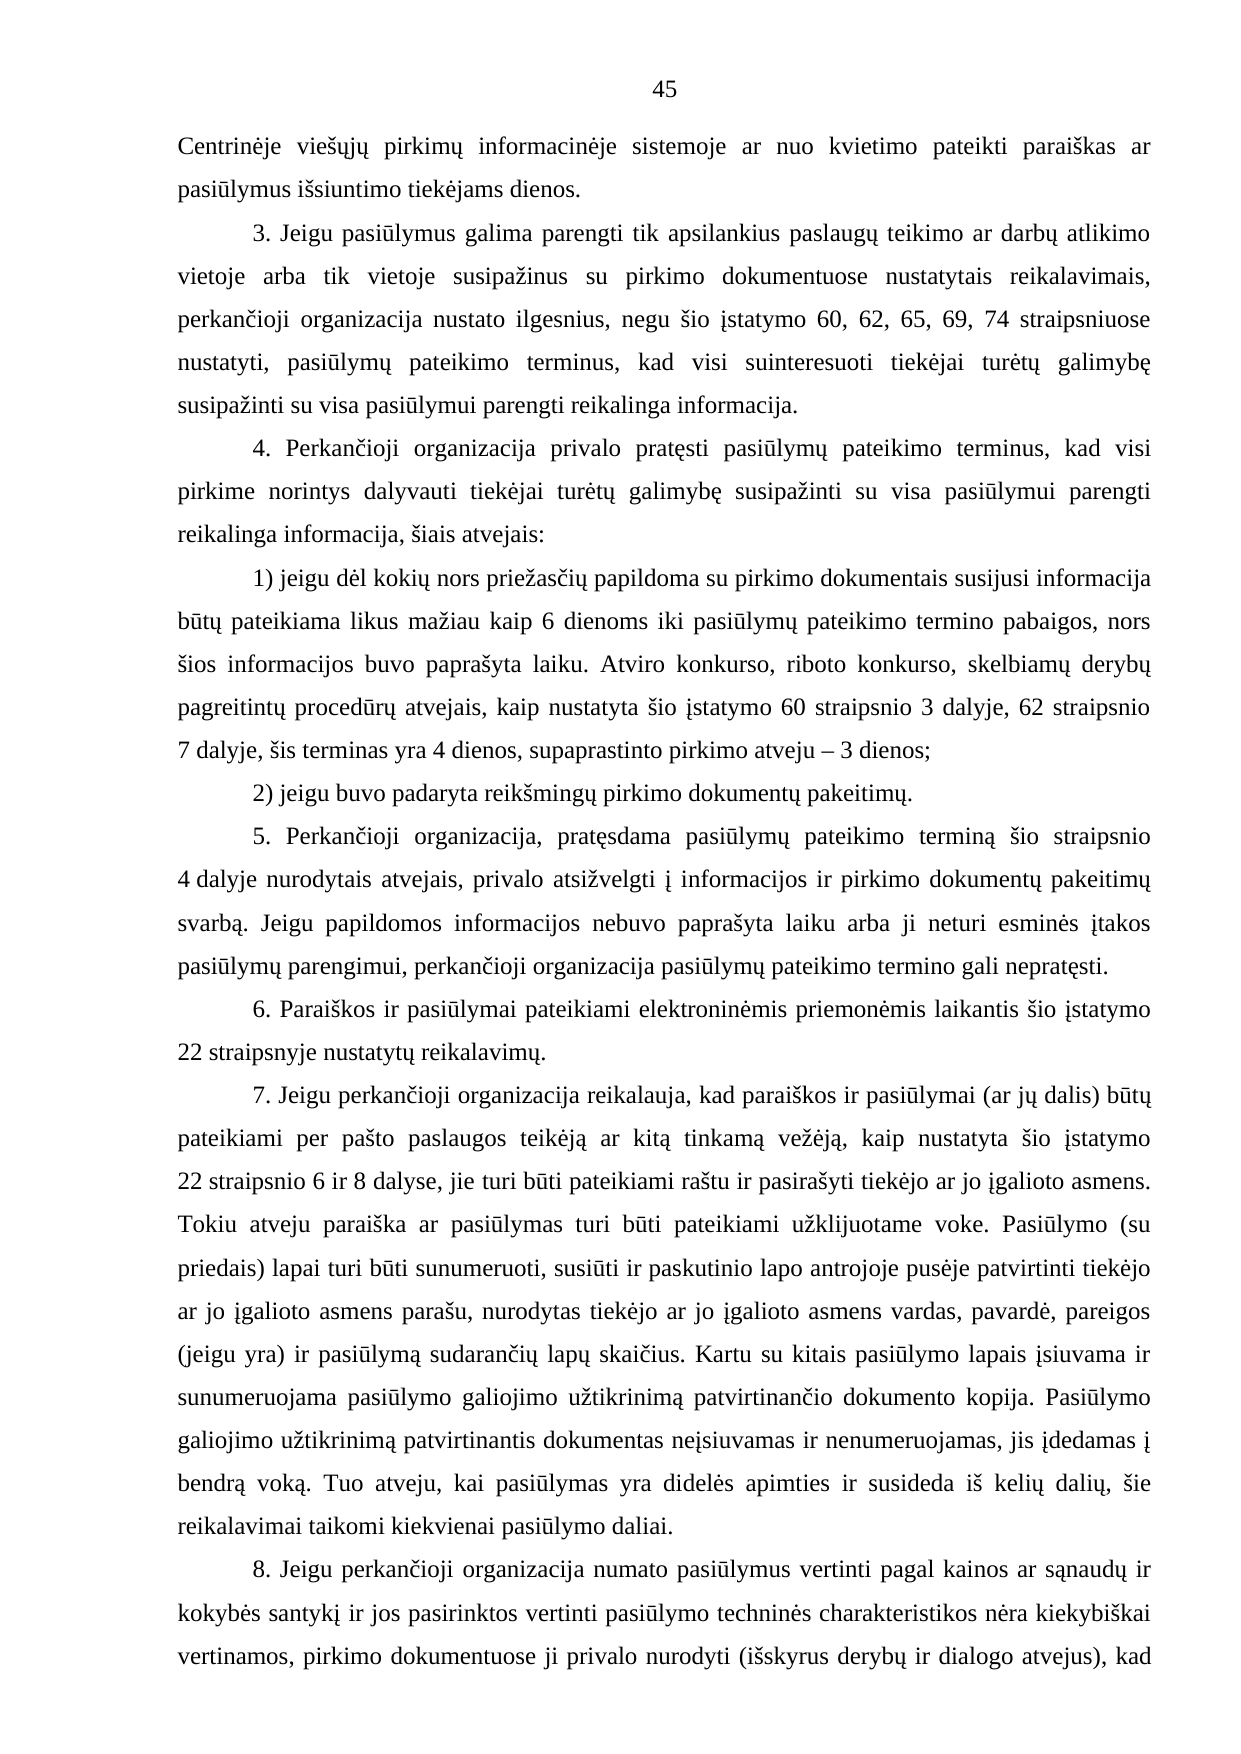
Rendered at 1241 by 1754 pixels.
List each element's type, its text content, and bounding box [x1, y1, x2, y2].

text 5. Perkančioji organizacija, pratęsdama pasiūlymų pateikimo terminą šio straipsnio 4 dalyje nurodytais atvejais, privalo atsižvelgti į informacijos ir pirkimo dokumentų pakeitimų svarbą. Jeigu papildomos informacijos nebuvo paprašyta laiku arba ji neturi esminės įtakos pasiūlymų parengimui, perkančioji organizacija pasiūlymų pateikimo termino gali nepratęsti. [177, 821, 1152, 979]
text 4. Perkančioji organizacija privalo pratęsti pasiūlymų pateikimo terminus, kad visi pirkime norintys dalyvauti tiekėjai turėtų galimybę susipažinti su visa pasiūlymui parengti reikalinga informacija, šiais atvejais: [177, 433, 1152, 548]
text 7. Jeigu perkančioji organizacija reikalauja, kad paraiškos ir pasiūlymai (ar jų dalis) būtų pateikiami per pašto paslaugos teikėją ar kitą tinkamą vežėją, kaip nustatyta šio įstatymo 22 straipsnio 6 ir 8 dalyse, jie turi būti pateikiami raštu ir pasirašyti tiekėjo ar jo įgalioto asmens. Tokiu atveju paraiška ar pasiūlymas turi būti pateikiami užklijuotame voke. Pasiūlymo (su priedais) lapai turi būti sunumeruoti, susiūti ir paskutinio lapo antrojoje pusėje patvirtinti tiekėjo ar jo įgalioto asmens parašu, nurodytas tiekėjo ar jo įgalioto asmens vardas, pavardė, pareigos (jeigu yra) ir pasiūlymą sudarančių lapų skaičius. Kartu su kitais pasiūlymo lapais įsiuvama ir sunumeruojama pasiūlymo galiojimo užtikrinimą patvirtinančio dokumento kopija. Pasiūlymo galiojimo užtikrinimą patvirtinantis dokumentas neįsiuvamas ir nenumeruojamas, jis įdedamas į bendrą voką. Tuo atveju, kai pasiūlymas yra didelės apimties ir susideda iš kelių dalių, šie reikalavimai taikomi kiekvienai pasiūlymo daliai. [177, 1080, 1152, 1540]
text 2) jeigu buvo padaryta reikšmingų pirkimo dokumentų pakeitimų. [177, 778, 1152, 807]
text 1) jeigu dėl kokių nors priežasčių papildoma su pirkimo dokumentais susijusi informacija būtų pateikiama likus mažiau kaip 6 dienoms iki pasiūlymų pateikimo termino pabaigos, nors šios informacijos buvo paprašyta laiku. Atviro konkurso, riboto konkurso, skelbiamų derybų pagreitintų procedūrų atvejais, kaip nustatyta šio įstatymo 60 straipsnio 3 dalyje, 62 straipsnio 7 dalyje, šis terminas yra 4 dienos, supaprastinto pirkimo atveju – 3 dienos; [177, 563, 1152, 764]
text 8. Jeigu perkančioji organizacija numato pasiūlymus vertinti pagal kainos ar sąnaudų ir kokybės santykį ir jos pasirinktos vertinti pasiūlymo techninės charakteristikos nėra kiekybiškai vertinamos, pirkimo dokumentuose ji privalo nurodyti (išskyrus derybų ir dialogo atvejus), kad [177, 1554, 1152, 1669]
text 3. Jeigu pasiūlymus galima parengti tik apsilankius paslaugų teikimo ar darbų atlikimo vietoje arba tik vietoje susipažinus su pirkimo dokumentuose nustatytais reikalavimais, perkančioji organizacija nustato ilgesnius, negu šio įstatymo 60, 62, 65, 69, 74 straipsniuose nustatyti, pasiūlymų pateikimo terminus, kad visi suinteresuoti tiekėjai turėtų galimybę susipažinti su visa pasiūlymui parengti reikalinga informacija. [177, 218, 1152, 419]
text Centrinėje viešųjų pirkimų informacinėje sistemoje ar nuo kvietimo pateikti paraiškas ar pasiūlymus išsiuntimo tiekėjams dienos. [177, 131, 1152, 203]
text 6. Paraiškos ir pasiūlymai pateikiami elektroninėmis priemonėmis laikantis šio įstatymo 22 straipsnyje nustatytų reikalavimų. [177, 994, 1152, 1066]
